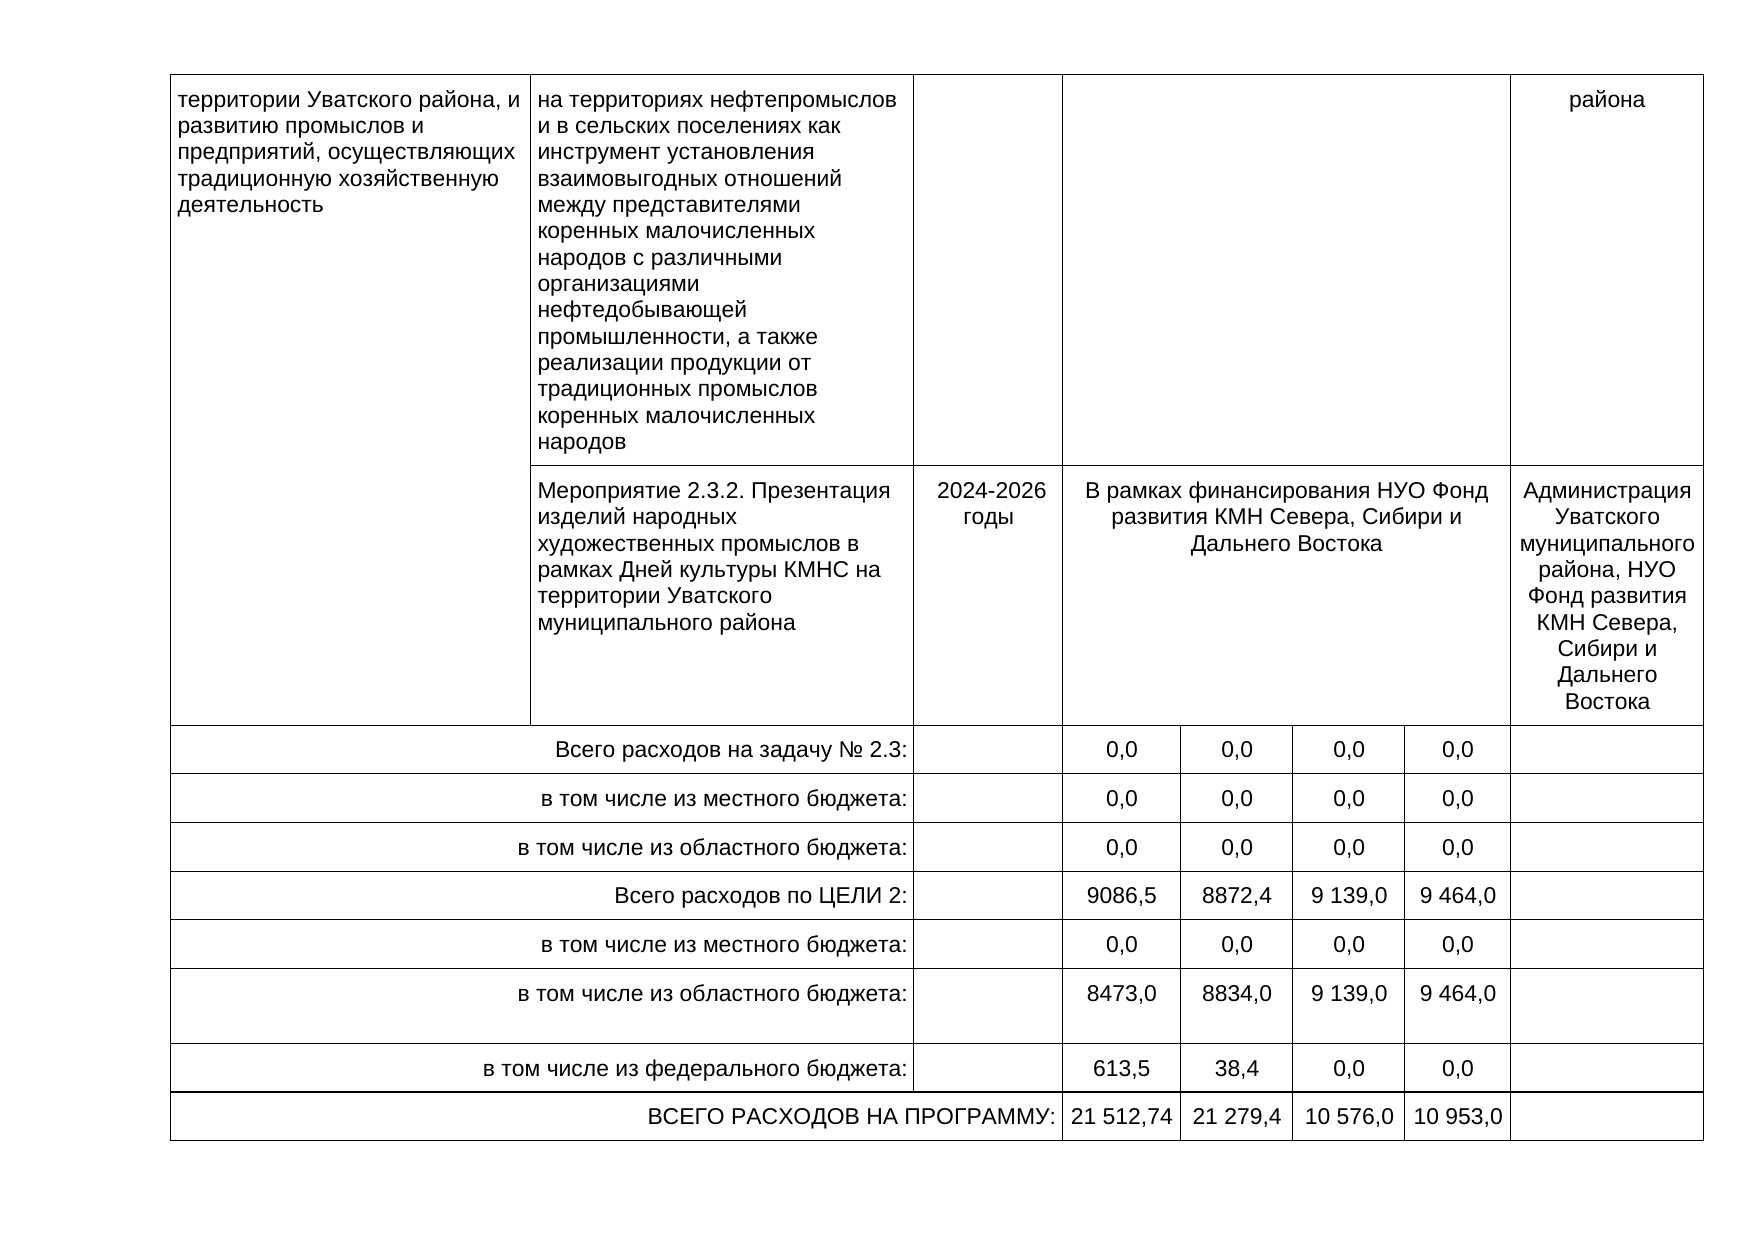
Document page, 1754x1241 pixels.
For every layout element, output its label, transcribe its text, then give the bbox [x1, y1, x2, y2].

table_cell Администрация Уватского муниципального района, НУО Фонд развития КМН Севера, Сибири и Дальнего Востока [1511, 466, 1703, 724]
table_cell 0,0 [1181, 726, 1292, 773]
table_cell в том числе из местного бюджета: [171, 774, 913, 822]
table_cell Всего расходов на задачу № 2.3: [171, 726, 913, 773]
table_cell в том числе из федерального бюджета: [171, 1044, 913, 1091]
table_cell [1511, 726, 1703, 773]
table_cell 0,0 [1293, 823, 1404, 871]
table_cell в том числе из областного бюджета: [171, 823, 913, 871]
table_cell в том числе из областного бюджета: [171, 969, 913, 1043]
table_cell 0,0 [1405, 920, 1510, 968]
table_cell 10 576,0 [1293, 1093, 1404, 1140]
table_cell 9 464,0 [1405, 872, 1510, 919]
table_cell 0,0 [1063, 774, 1180, 822]
table_cell 0,0 [1181, 774, 1292, 822]
table_cell 8872,4 [1181, 872, 1292, 919]
table_cell 0,0 [1063, 920, 1180, 968]
table_cell 0,0 [1181, 823, 1292, 871]
table_cell 0,0 [1405, 774, 1510, 822]
table_cell [1511, 872, 1703, 919]
table_cell [1511, 823, 1703, 871]
table_cell Всего расходов по ЦЕЛИ 2: [171, 872, 913, 919]
table_cell 0,0 [1405, 726, 1510, 773]
table_cell 0,0 [1405, 823, 1510, 871]
table_cell территории Уватского района, и развитию промыслов и предприятий, осуществляющих традиционную хозяйственную деятельность [171, 75, 530, 724]
table_cell ВСЕГО РАСХОДОВ НА ПРОГРАММУ: [171, 1093, 1062, 1140]
table_cell 613,5 [1063, 1044, 1180, 1091]
table_cell [914, 872, 1062, 919]
table_cell [1511, 920, 1703, 968]
table_cell [914, 75, 1062, 465]
table_cell 0,0 [1293, 1044, 1404, 1091]
table_cell 0,0 [1293, 726, 1404, 773]
table_cell [1511, 774, 1703, 822]
table_cell 21 279,4 [1181, 1093, 1292, 1140]
table_cell 0,0 [1293, 774, 1404, 822]
table_cell 38,4 [1181, 1044, 1292, 1091]
table_cell 21 512,74 [1063, 1093, 1180, 1140]
table_cell 2024-2026 годы [914, 466, 1062, 724]
table_cell [914, 823, 1062, 871]
table_cell 8834,0 [1181, 969, 1292, 1043]
table_cell [914, 920, 1062, 968]
table_cell 0,0 [1293, 920, 1404, 968]
table_cell 0,0 [1405, 1044, 1510, 1091]
table_cell 9 464,0 [1405, 969, 1510, 1043]
table_cell [1063, 75, 1510, 465]
table_cell [1511, 969, 1703, 1043]
table_cell 9 139,0 [1293, 969, 1404, 1043]
table_cell [914, 726, 1062, 773]
table_cell [914, 1044, 1062, 1091]
table_cell 0,0 [1063, 726, 1180, 773]
table_cell [1511, 1044, 1703, 1091]
table_cell в том числе из местного бюджета: [171, 920, 913, 968]
table_cell 9086,5 [1063, 872, 1180, 919]
table_cell [914, 969, 1062, 1043]
table_cell В рамках финансирования НУО Фонд развития КМН Севера, Сибири и Дальнего Востока [1063, 466, 1510, 724]
table_cell 0,0 [1181, 920, 1292, 968]
table_cell 8473,0 [1063, 969, 1180, 1043]
table_cell 10 953,0 [1405, 1093, 1510, 1140]
table_cell на территориях нефтепромыслов и в сельских поселениях как инструмент установления взаимовыгодных отношений между представителями коренных малочисленных народов с различными организациями нефтедобывающей промышленности, а также реализации продукции от традиционных промыслов коренных малочисленных народов [531, 75, 913, 465]
table_cell [1511, 1093, 1703, 1140]
table_cell Мероприятие 2.3.2. Презентация изделий народных художественных промыслов в рамках Дней культуры КМНС на территории Уватского муниципального района [531, 466, 913, 724]
table_cell [914, 774, 1062, 822]
table_cell 9 139,0 [1293, 872, 1404, 919]
table_cell 0,0 [1063, 823, 1180, 871]
table_cell района [1511, 75, 1703, 465]
